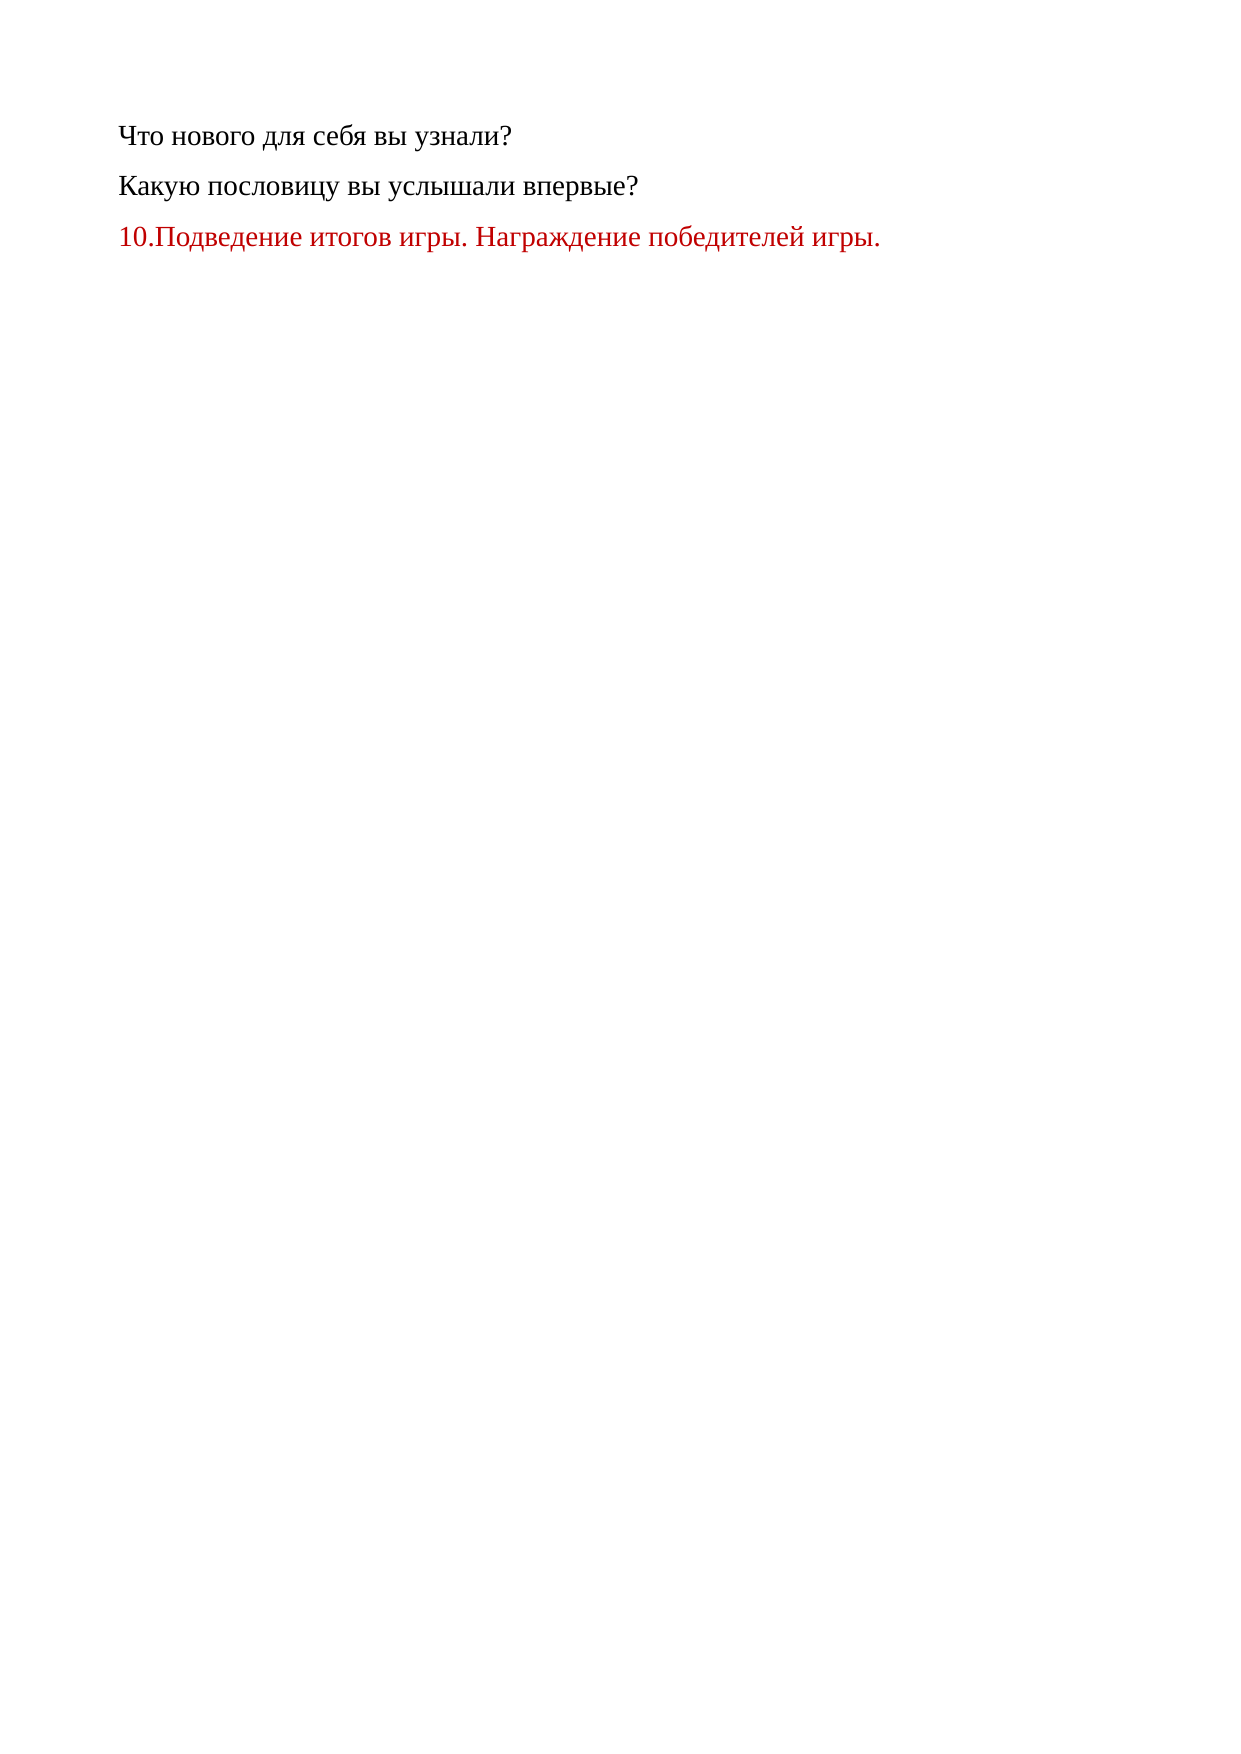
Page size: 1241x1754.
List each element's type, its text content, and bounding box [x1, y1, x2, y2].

text Что нового для себя вы узнали? [118, 118, 1122, 152]
text 10.Подведение итогов игры. Награждение победителей игры. [118, 219, 1122, 252]
text Какую пословицу вы услышали впервые? [118, 168, 1122, 202]
